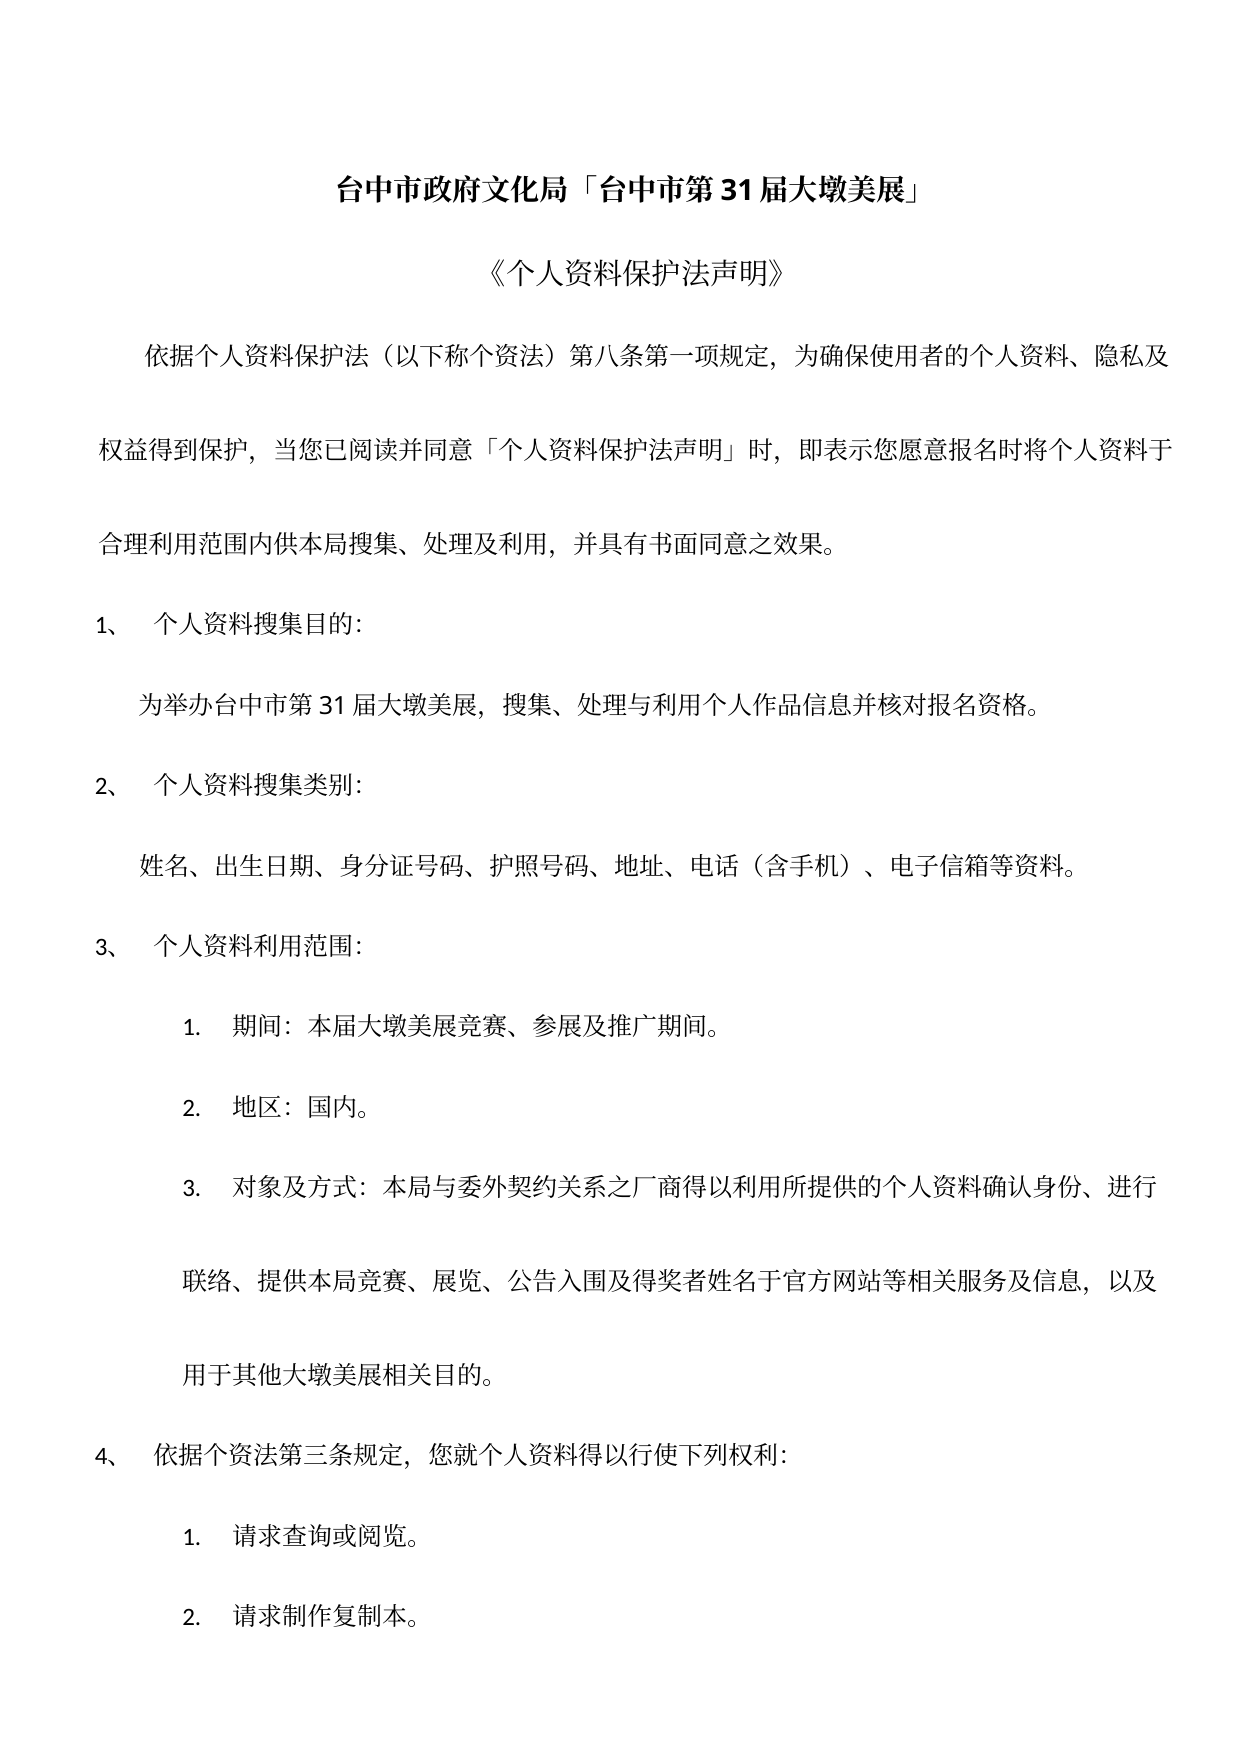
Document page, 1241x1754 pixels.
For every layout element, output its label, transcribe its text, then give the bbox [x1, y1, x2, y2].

list 个人资料搜集目的： [94, 581, 1175, 644]
text 台中市政府文化局「台中市第31届大墩美展」 [94, 146, 1175, 209]
list 请求查询或阅览。 [182, 1493, 1175, 1555]
list 期间：本届大墩美展竞赛、参展及推广期间。 [182, 983, 1175, 1046]
list 对象及方式：本局与委外契约关系之厂商得以利用所提供的个人资料确认身份、进行联络、提供本局竞赛、展览、公告入围及得奖者姓名于官方网站等相关服务及信息，以及用于其他大墩美展相关目的。 [182, 1144, 1175, 1394]
list 个人资料利用范围： [94, 903, 1175, 966]
list 依据个资法第三条规定，您就个人资料得以行使下列权利： [94, 1412, 1175, 1475]
text 依据个人资料保护法（以下称个资法）第八条第一项规定，为确保使用者的个人资料、隐私及权益得到保护，当您已阅读并同意「个人资料保护法声明」时，即表示您愿意报名时将个人资料于合理利用范围内供本局搜集、处理及利用，并具有书面同意之效果。 [99, 313, 1175, 563]
text 姓名、出生日期、身分证号码、护照号码、地址、电话（含手机）、电子信箱等资料。 [139, 823, 1175, 885]
list 地区：国内。 [182, 1064, 1175, 1126]
text 为举办台中市第31届大墩美展，搜集、处理与利用个人作品信息并核对报名资格。 [138, 662, 1175, 724]
list 个人资料搜集类别： [94, 742, 1175, 805]
list 请求制作复制本。 [182, 1573, 1175, 1636]
text 《个人资料保护法声明》 [99, 230, 1175, 292]
